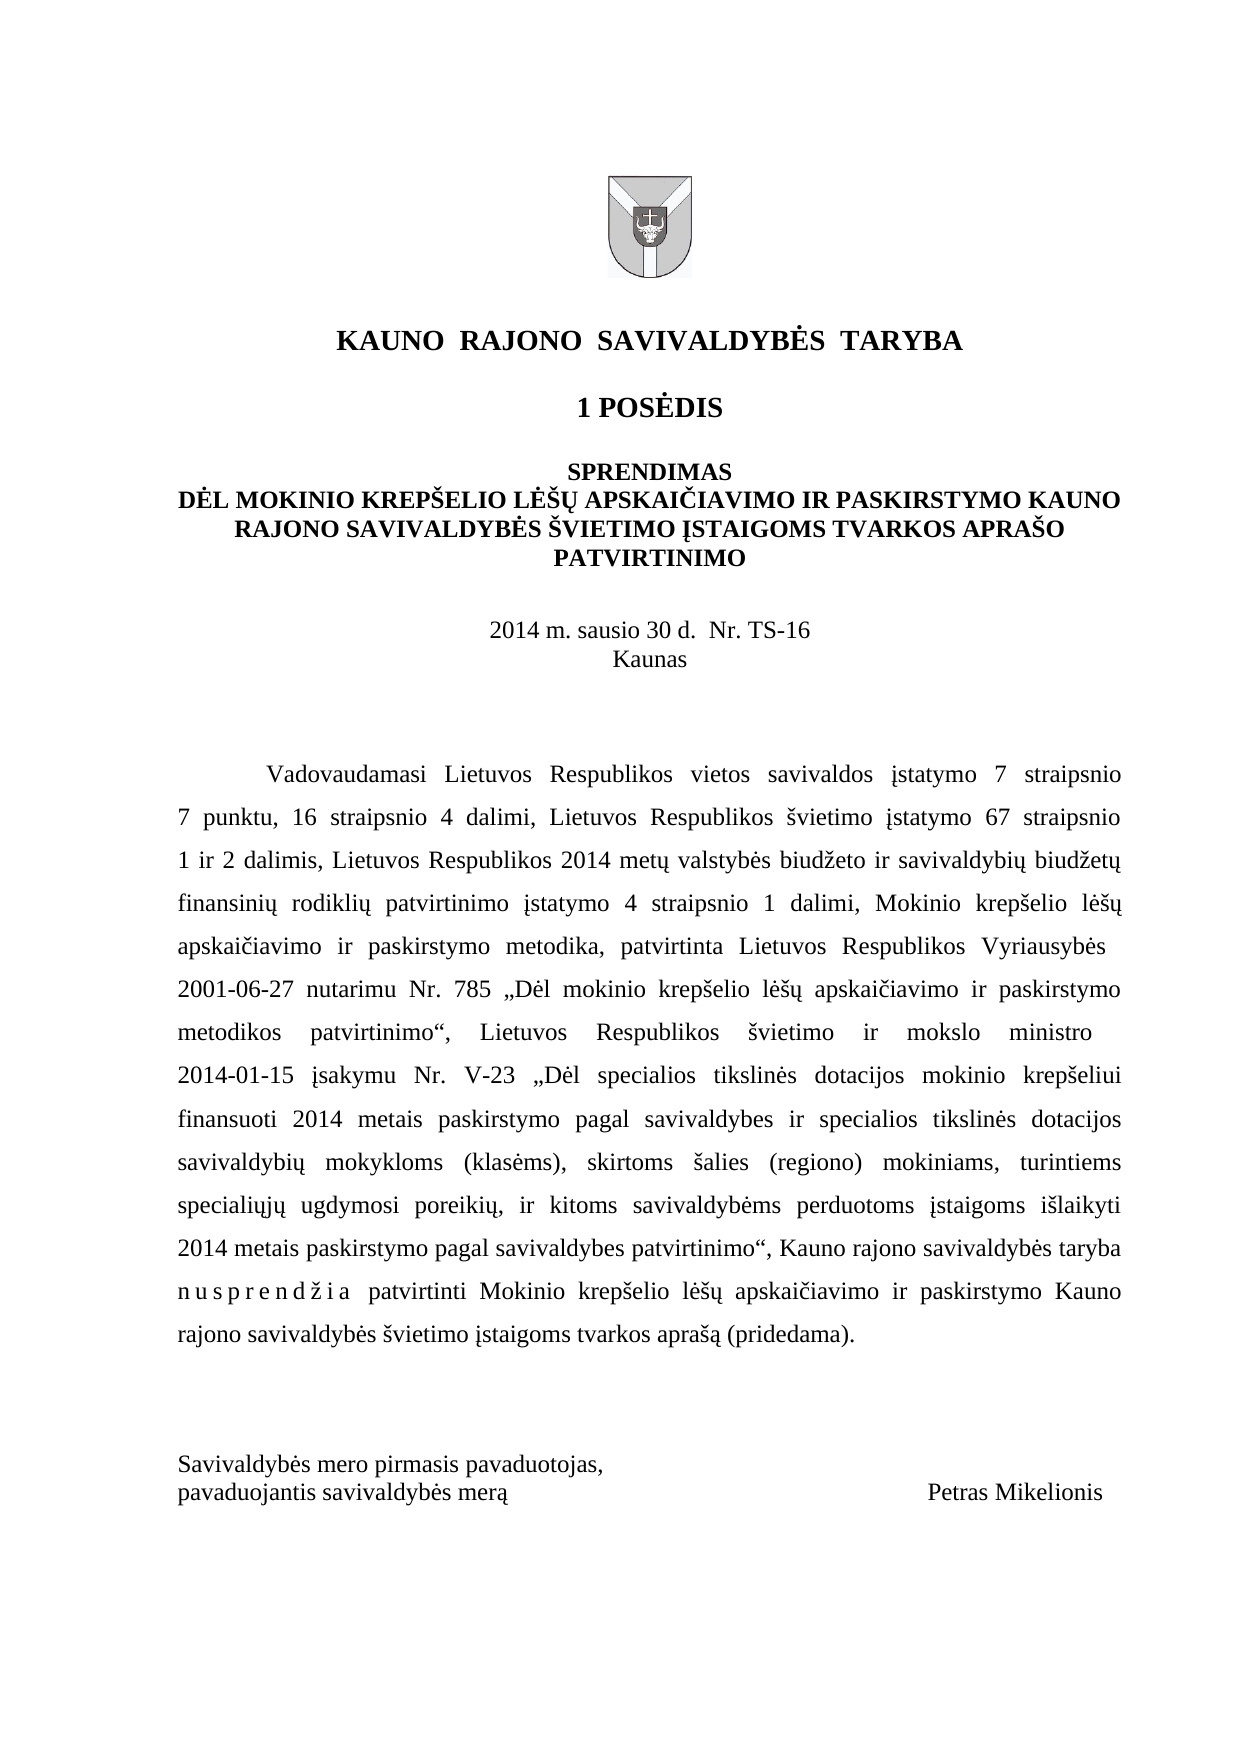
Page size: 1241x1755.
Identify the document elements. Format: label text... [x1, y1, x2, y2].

text pavaduojantis savivaldybės merą Petras Mikelionis [177, 1477, 1122, 1506]
text Kaunas [177, 644, 1122, 672]
text Savivaldybės mero pirmasis pavaduotojas, [177, 1449, 1122, 1477]
text Vadovaudamasi Lietuvos Respublikos vietos savivaldos įstatymo 7 straipsnio 7 punktu, 16 straipsnio 4 dalimi, Lietuvos Respublikos švietimo įstatymo 67 straipsnio 1 ir 2 dalimis, Lietuvos Respublikos 2014 metų valstybės biudžeto ir savivaldybių biudžetų finansinių rodiklių patvirtinimo įstatymo 4 straipsnio 1 dalimi, Mokinio krepšelio lėšų apskaičiavimo ir paskirstymo metodika, patvirtinta Lietuvos Respublikos Vyriausybės 2001-06-27 nutarimu Nr. 785 „Dėl mokinio krepšelio lėšų apskaičiavimo ir paskirstymo metodikos patvirtinimo“, Lietuvos Respublikos švietimo ir mokslo ministro 2014-01-15 įsakymu Nr. V-23 „Dėl specialios tikslinės dotacijos mokinio krepšeliui finansuoti 2014 metais paskirstymo pagal savivaldybes ir specialios tikslinės dotacijos savivaldybių mokykloms (klasėms), skirtoms šalies (regiono) mokiniams, turintiems specialiųjų ugdymosi poreikių, ir kitoms savivaldybėms perduotoms įstaigoms išlaikyti 2014 metais paskirstymo pagal savivaldybes patvirtinimo“, Kauno rajono savivaldybės taryba nusprendžia patvirtinti Mokinio krepšelio lėšų apskaičiavimo ir paskirstymo Kauno rajono savivaldybės švietimo įstaigoms tvarkos aprašą (pridedama). [177, 759, 1122, 1348]
text 1 POSĖDIS [177, 390, 1122, 423]
text 2014 m. sausio 30 d. Nr. TS-16 [177, 615, 1122, 644]
text SPRENDIMAS [177, 457, 1122, 486]
text DĖL MOKINIO KREPŠELIO LĖŠŲ APSKAIČIAVIMO IR PASKIRSTYMO KAUNO RAJONO SAVIVALDYBĖS ŠVIETIMO ĮSTAIGOMS TVARKOS APRAŠO PATVIRTINIMO [177, 486, 1122, 572]
text KAUNO RAJONO SAVIVALDYBĖS TARYBA [177, 323, 1122, 356]
